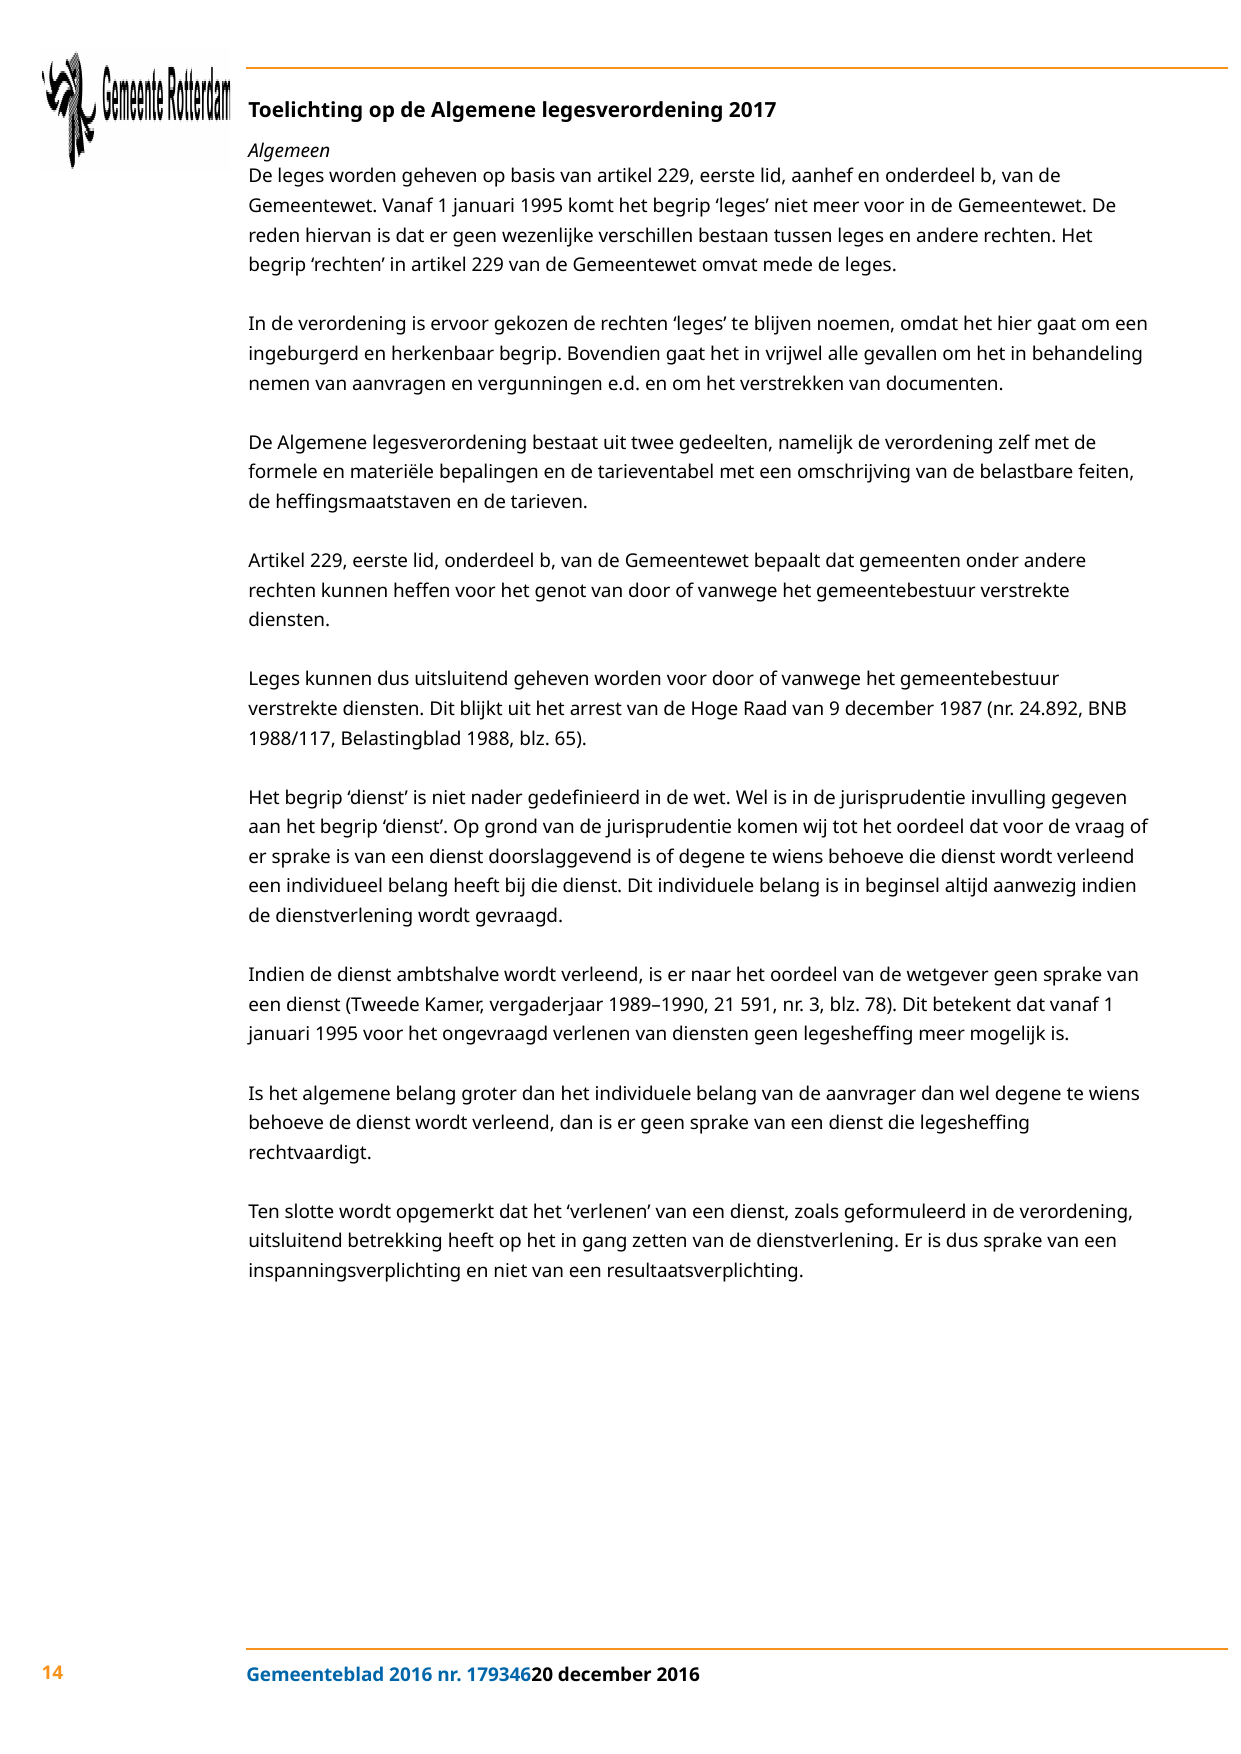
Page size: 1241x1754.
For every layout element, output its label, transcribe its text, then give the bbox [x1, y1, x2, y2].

text De leges worden geheven op basis van artikel 229, eerste lid, aanhef en onderdeel b, van de Gemeentewet. Vanaf 1 januari 1995 komt het begrip ‘leges’ niet meer voor in de Gemeentewet. De reden hiervan is dat er geen wezenlijke verschillen bestaan tussen leges en andere rechten. Het begrip ‘rechten’ in artikel 229 van de Gemeentewet omvat mede de leges. [248, 163, 1152, 277]
picture [41, 47, 231, 172]
text Het begrip ‘dienst’ is niet nader gedefinieerd in de wet. Wel is in de jurisprudentie invulling gegeven aan het begrip ‘dienst’. Op grond van de jurisprudentie komen wij tot het oordeel dat voor de vraag of er sprake is van een dienst doorslaggevend is of degene te wiens behoeve die dienst wordt verleend een individueel belang heeft bij die dienst. Dit individuele belang is in beginsel altijd aanwezig indien de dienstverlening wordt gevraagd. [248, 784, 1152, 928]
text Is het algemene belang groter dan het individuele belang van de aanvrager dan wel degene te wiens behoeve de dienst wordt verleend, dan is er geen sprake van een dienst die legesheffing rechtvaardigt. [248, 1080, 1152, 1164]
text Leges kunnen dus uitsluitend geheven worden voor door of vanwege het gemeentebestuur verstrekte diensten. Dit blijkt uit het arrest van de Hoge Raad van 9 december 1987 (nr. 24.892, BNB 1988/117, Belastingblad 1988, blz. 65). [248, 666, 1152, 750]
text Indien de dienst ambtshalve wordt verleend, is er naar het oordeel van de wetgever geen sprake van een dienst (Tweede Kamer, vergaderjaar 1989–1990, 21 591, nr. 3, blz. 78). Dit betekent dat vanaf 1 januari 1995 voor het ongevraagd verlenen van diensten geen legesheffing meer mogelijk is. [248, 961, 1152, 1046]
text Algemeen [248, 137, 1152, 163]
text Toelichting op de Algemene legesverordening 2017 [248, 95, 1152, 123]
text Artikel 229, eerste lid, onderdeel b, van de Gemeentewet bepaalt dat gemeenten onder andere rechten kunnen heffen voor het genot van door of vanwege het gemeentebestuur verstrekte diensten. [248, 547, 1152, 632]
text De Algemene legesverordening bestaat uit twee gedeelten, namelijk de verordening zelf met de formele en materiële bepalingen en de tarieventabel met een omschrijving van de belastbare feiten, de heffingsmaatstaven en de tarieven. [248, 429, 1152, 514]
text Ten slotte wordt opgemerkt dat het ‘verlenen’ van een dienst, zoals geformuleerd in de verordening, uitsluitend betrekking heeft op het in gang zetten van de dienstverlening. Er is dus sprake van een inspanningsverplichting en niet van een resultaatsverplichting. [248, 1198, 1152, 1283]
text In de verordening is ervoor gekozen de rechten ‘leges’ te blijven noemen, omdat het hier gaat om een ingeburgerd en herkenbaar begrip. Bovendien gaat het in vrijwel alle gevallen om het in behandeling nemen van aanvragen en vergunningen e.d. en om het verstrekken van documenten. [248, 311, 1152, 395]
